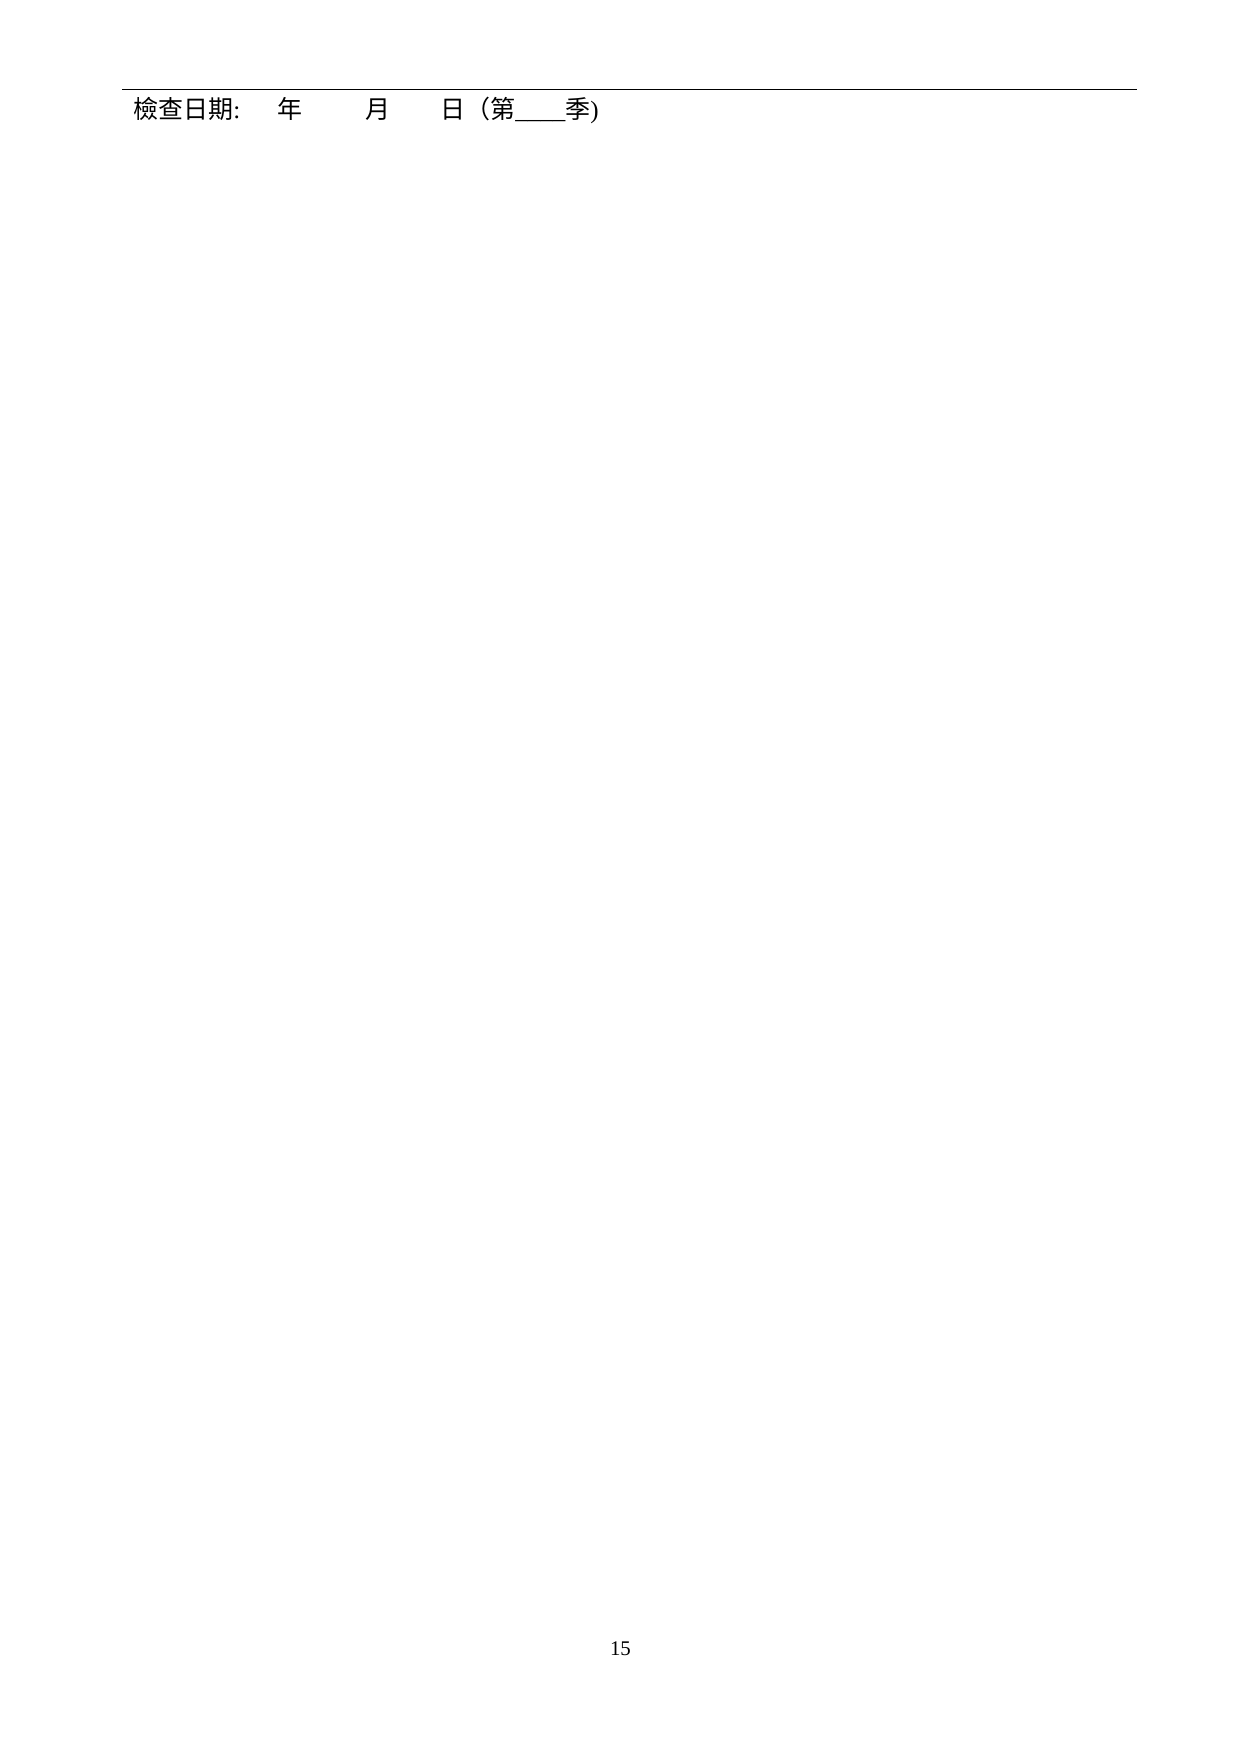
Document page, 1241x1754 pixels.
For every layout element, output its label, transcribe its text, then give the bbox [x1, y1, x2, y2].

table_cell 檢查日期: 年 月 日（第____季) [122, 90, 1137, 163]
